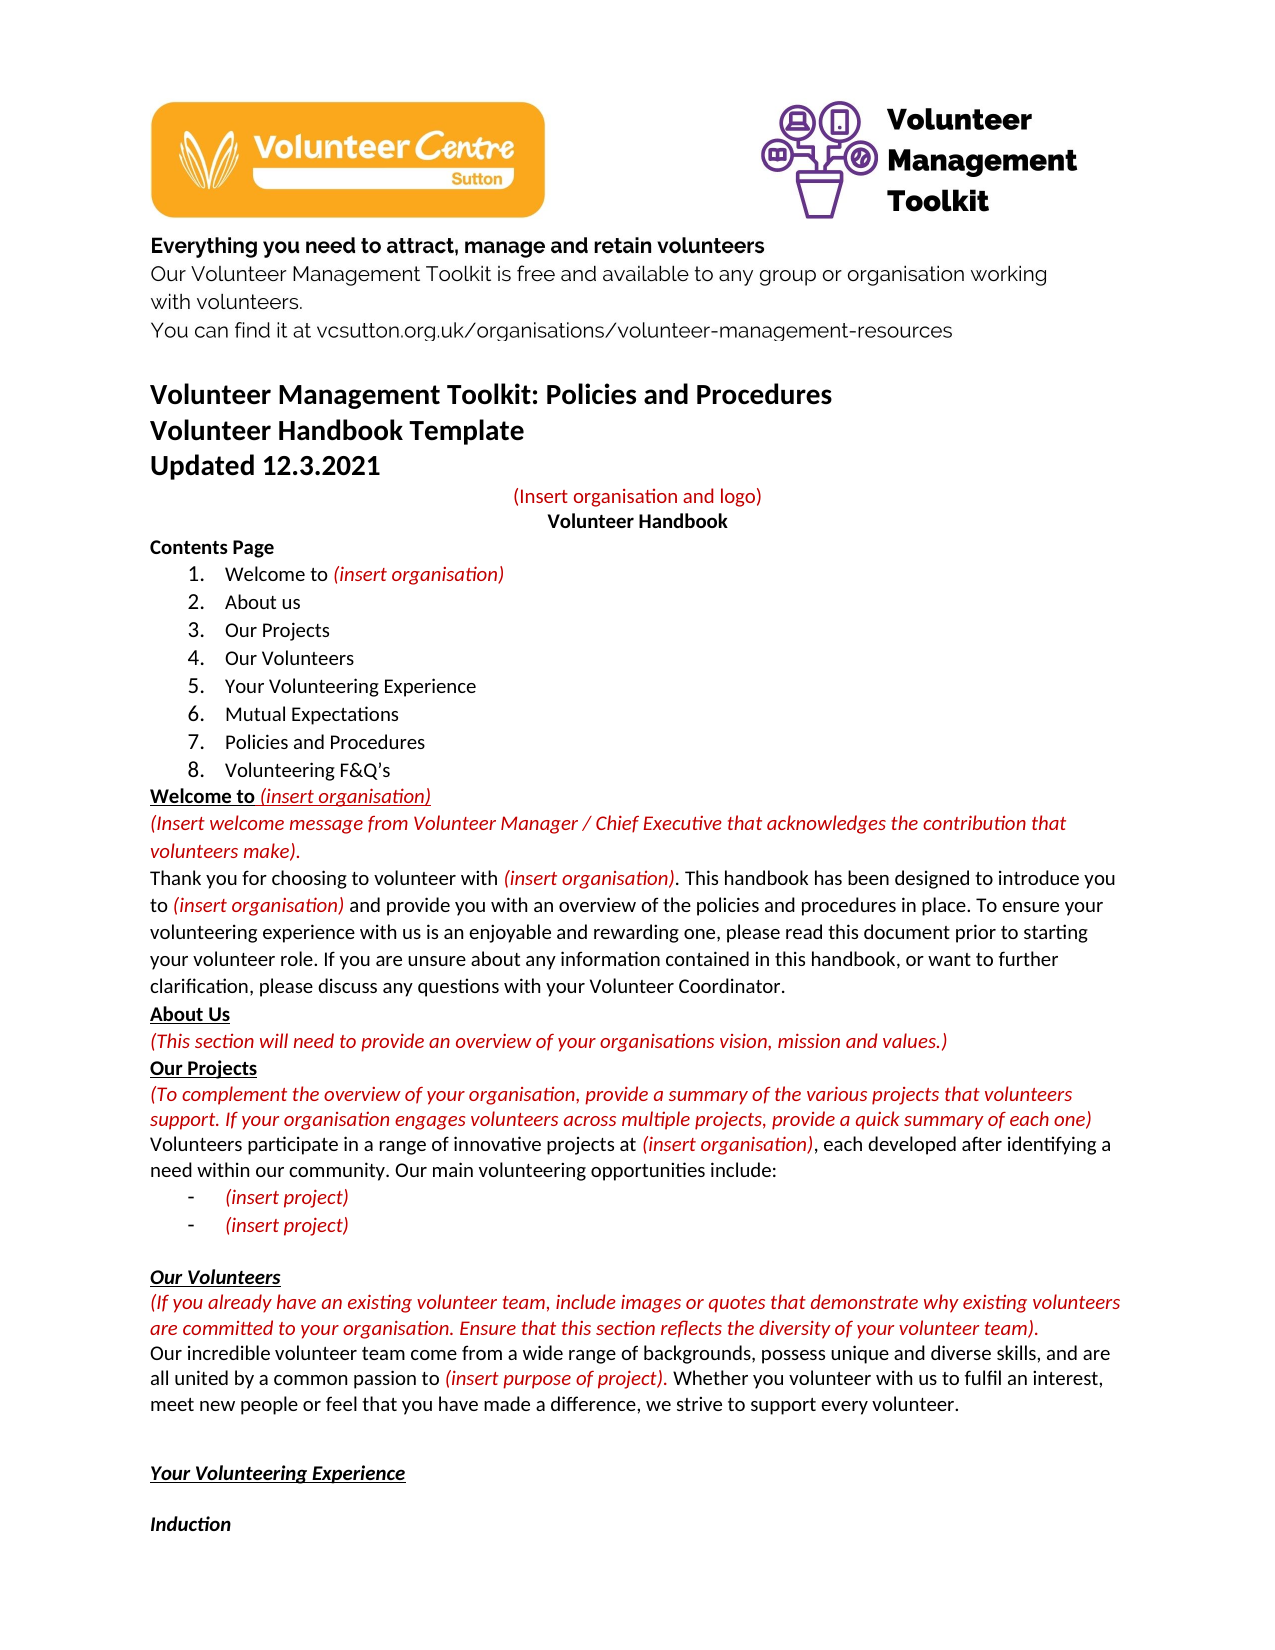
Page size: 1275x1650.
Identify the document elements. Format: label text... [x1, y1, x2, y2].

text Induction [150, 1511, 1125, 1536]
list Our Volunteers [187, 643, 1125, 671]
text Our Volunteers [150, 1264, 1125, 1289]
list Our Projects [187, 615, 1125, 643]
text Your Volunteering Experience [150, 1460, 1125, 1486]
text Volunteers participate in a range of innovative projects at (insert organisation), each developed after identifying a need within our community. Our main volunteering opportunities include: [150, 1132, 1125, 1182]
text Volunteer Management Toolkit: Policies and Procedures Volunteer Handbook Template Updated 12.3.2021 [150, 376, 1125, 483]
list Mutual Expectations [187, 699, 1125, 727]
list Volunteering F&Q’s [187, 755, 1125, 783]
text (To complement the overview of your organisation, provide a summary of the various projects that volunteers support. If your organisation engages volunteers across multiple projects, provide a quick summary of each one) [150, 1081, 1125, 1132]
text Welcome to (insert organisation) [150, 783, 1125, 809]
list Policies and Procedures [187, 727, 1125, 755]
text Our incredible volunteer team come from a wide range of backgrounds, possess unique and diverse skills, and are all united by a common passion to (insert purpose of project). Whether you volunteer with us to fulfil an interest, meet new people or feel that you have made a difference, we strive to support every volunteer. [150, 1340, 1125, 1416]
text (This section will need to provide an overview of your organisations vision, mission and values.) [150, 1028, 1125, 1053]
text (If you already have an existing volunteer team, include images or quotes that demonstrate why existing volunteers are committed to your organisation. Ensure that this section reflects the diversity of your volunteer team). [150, 1289, 1125, 1340]
text About Us [150, 1001, 1125, 1026]
text Contents Page [150, 534, 1125, 559]
text Thank you for choosing to volunteer with (insert organisation). This handbook has been designed to introduce you to (insert organisation) and provide you with an overview of the policies and procedures in place. To ensure your volunteering experience with us is an enjoyable and rewarding one, please read this document prior to starting your volunteer role. If you are unsure about any information contained in this handbook, or want to further clarification, please discuss any questions with your Volunteer Coordinator. [150, 865, 1125, 999]
list Welcome to (insert organisation) [187, 559, 1125, 587]
list About us [187, 587, 1125, 615]
list (insert project) [187, 1182, 1125, 1210]
text Our Projects [150, 1055, 1125, 1081]
text (Insert welcome message from Volunteer Manager / Chief Executive that acknowledges the contribution that volunteers make). [150, 811, 1125, 863]
list Your Volunteering Experience [187, 671, 1125, 699]
list (insert project) [187, 1210, 1125, 1238]
text (Insert organisation and logo) Volunteer Handbook [150, 483, 1125, 534]
